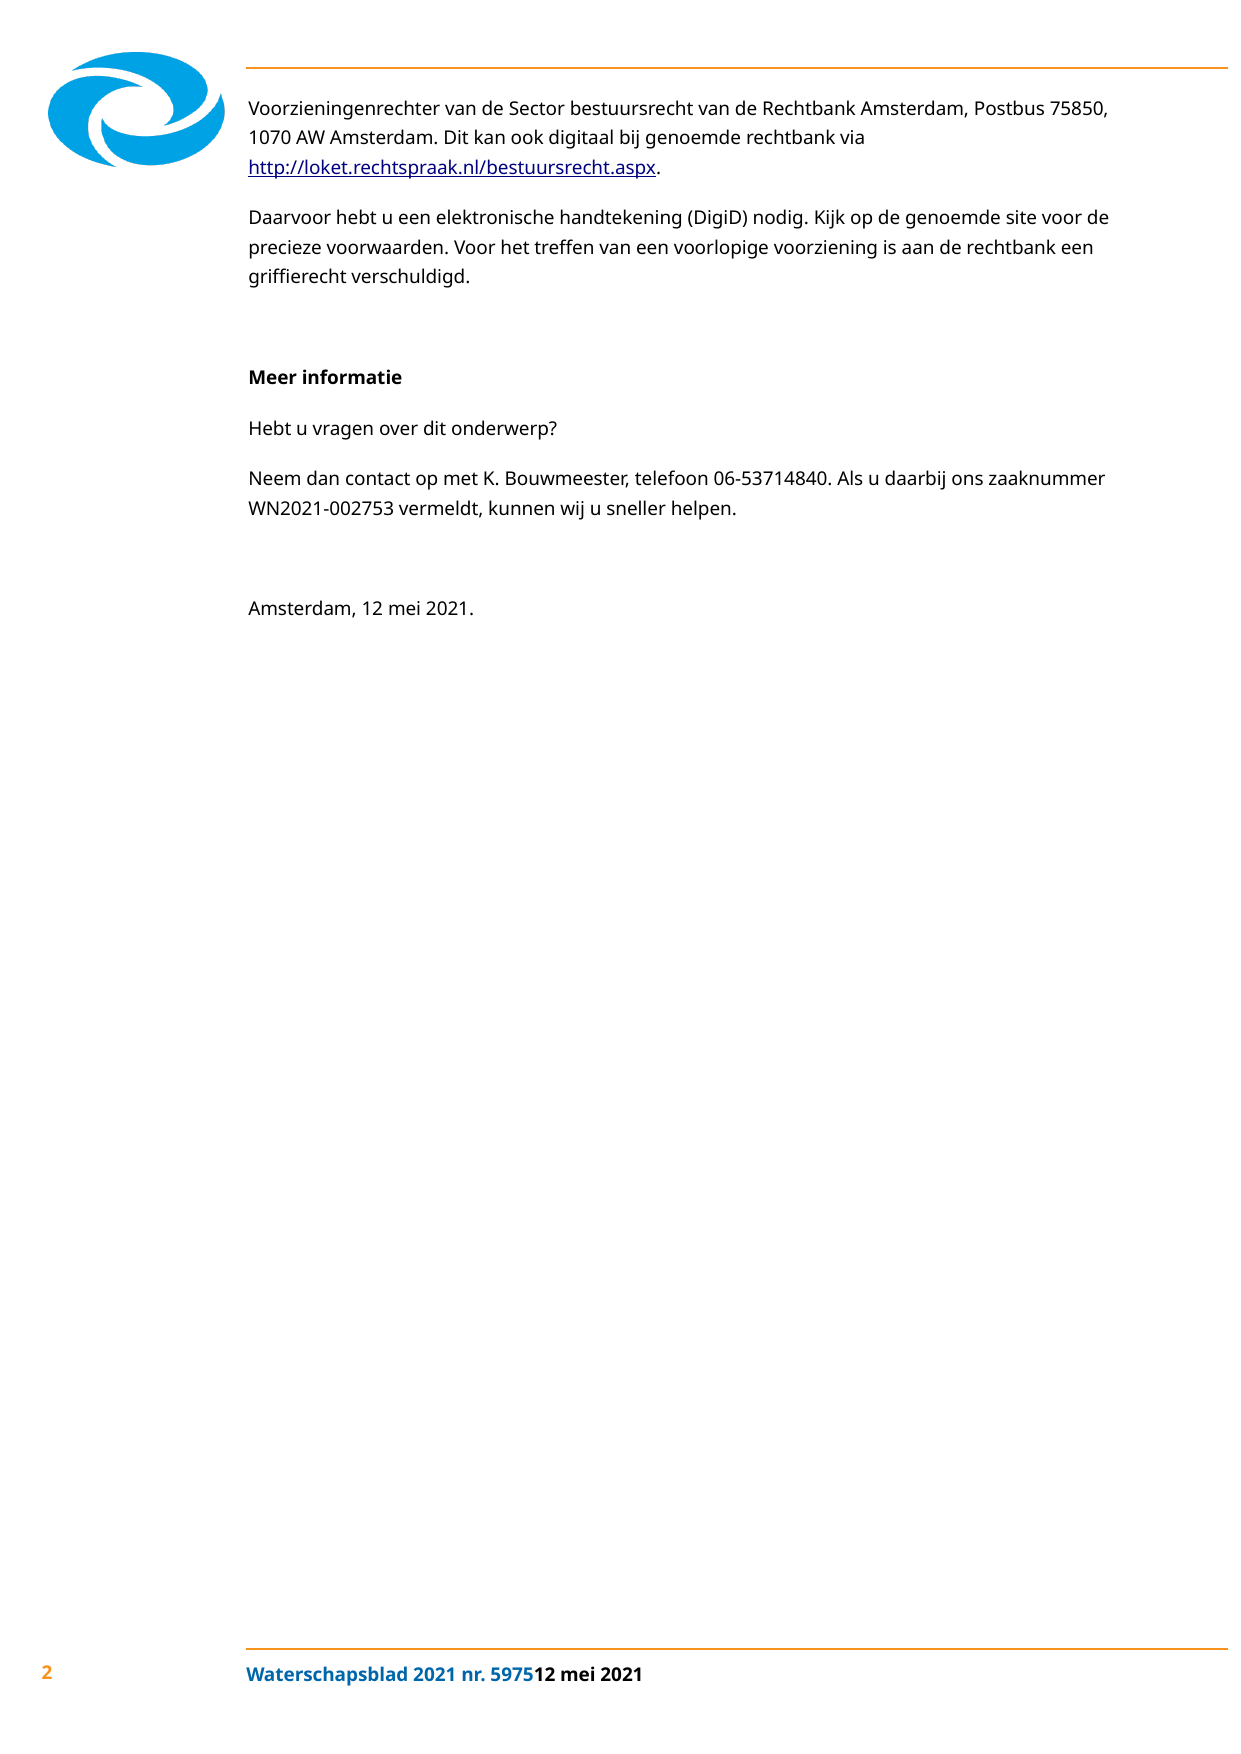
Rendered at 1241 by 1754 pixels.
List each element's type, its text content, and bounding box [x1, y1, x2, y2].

picture [41, 47, 231, 172]
text Neem dan contact op met K. Bouwmeester, telefoon 06-53714840. Als u daarbij ons zaaknummer WN2021-002753 vermeldt, kunnen wij u sneller helpen. [248, 465, 1152, 521]
text Hebt u vragen over dit onderwerp? [248, 415, 1152, 441]
text Voorzieningenrechter van de Sector bestuursrecht van de Rechtbank Amsterdam, Postbus 75850, 1070 AW Amsterdam. Dit kan ook digitaal bij genoemde rechtbank via http://loket.rechtspraak.nl/bestuursrecht.aspx. [248, 95, 1152, 180]
text Meer informatie [248, 364, 1152, 390]
text Daarvoor hebt u een elektronische handtekening (DigiD) nodig. Kijk op de genoemde site voor de precieze voorwaarden. Voor het treffen van een voorlopige voorziening is aan de rechtbank een griffierecht verschuldigd. [248, 204, 1152, 289]
text Amsterdam, 12 mei 2021. [248, 596, 1152, 621]
